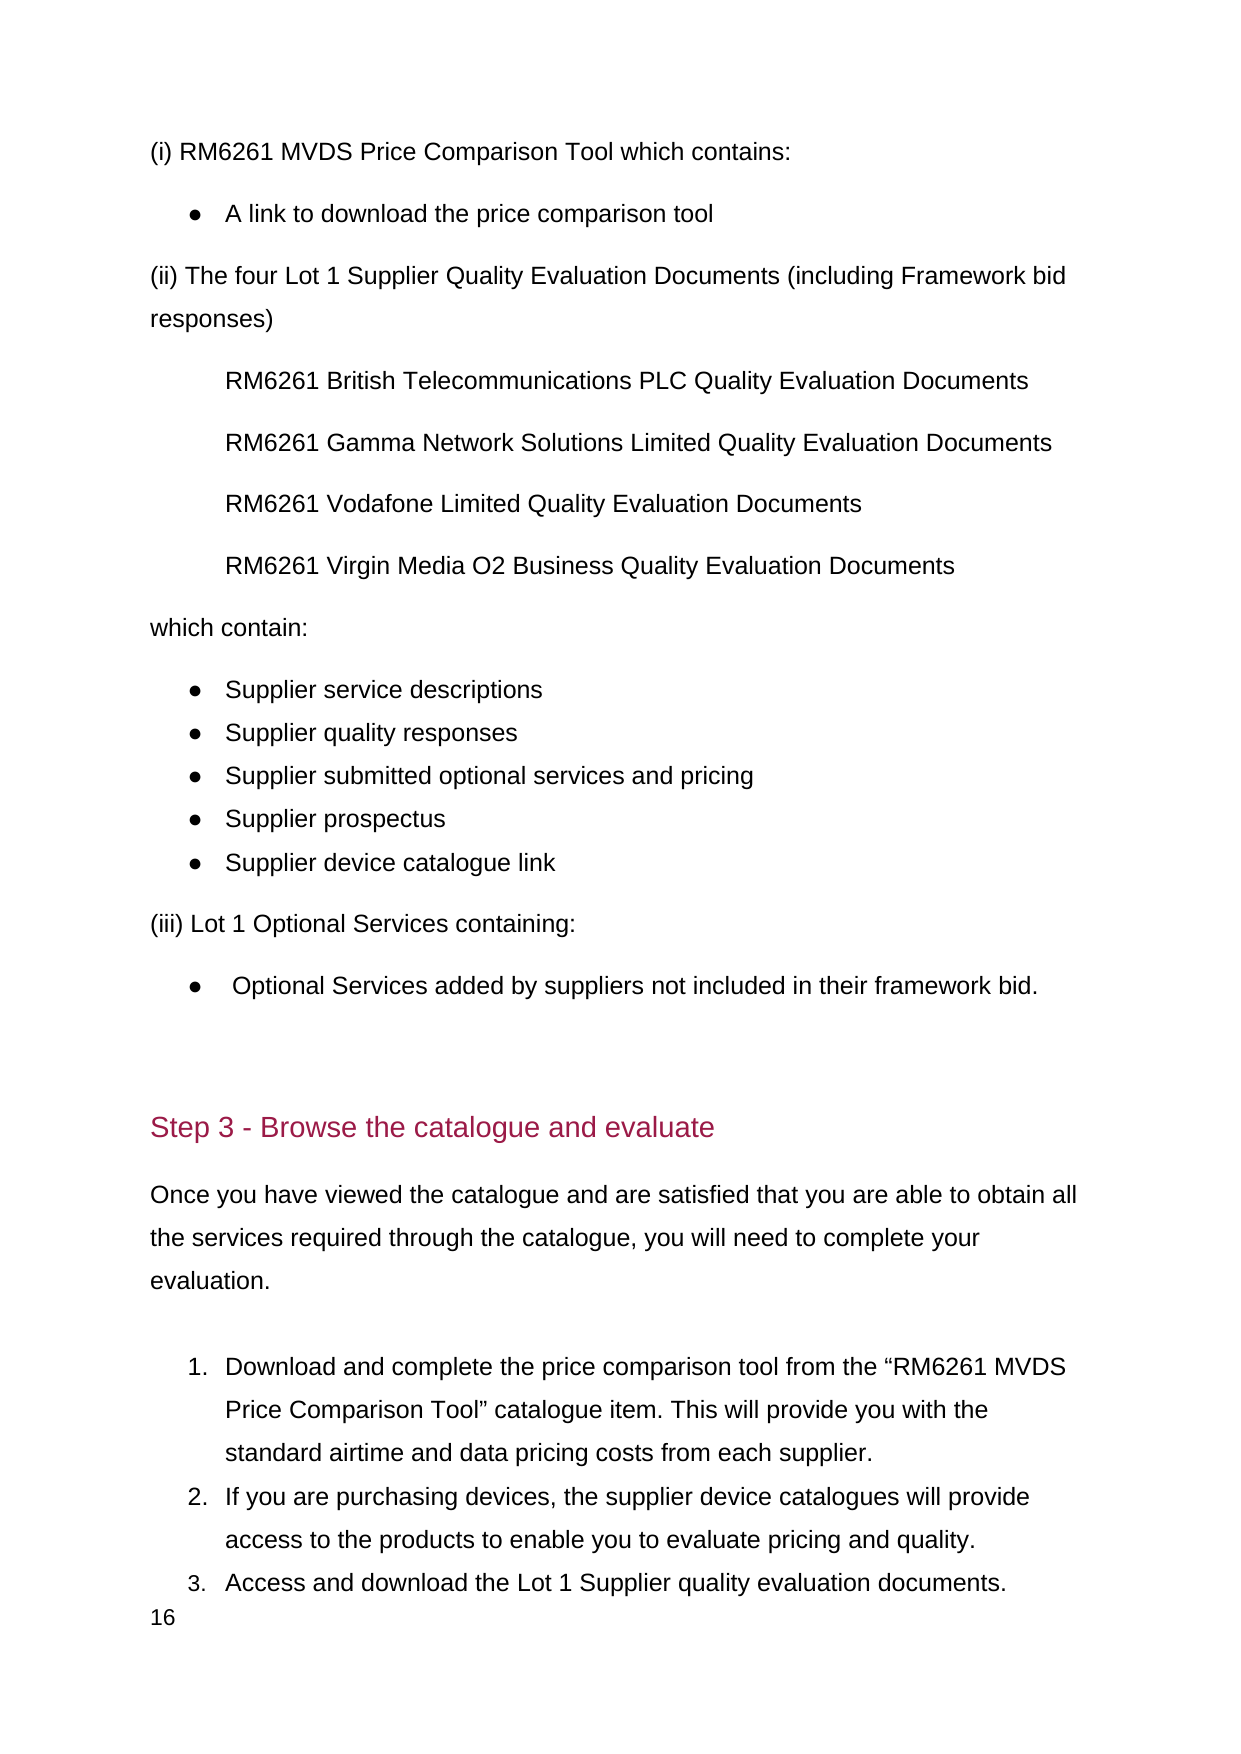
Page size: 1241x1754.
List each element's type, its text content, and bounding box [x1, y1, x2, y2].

list Supplier quality responses [187, 718, 1091, 747]
list Supplier device catalogue link [187, 847, 1091, 876]
text which contain: [150, 613, 1091, 642]
list A link to download the price comparison tool [187, 199, 1091, 227]
list Optional Services added by suppliers not included in their framework bid. [187, 971, 1091, 1000]
text (i) RM6261 MVDS Price Comparison Tool which contains: [150, 137, 1091, 166]
list Download and complete the price comparison tool from the “RM6261 MVDS Price Comparison Tool” catalogue item. This will provide you with the standard airtime and data pricing costs from each supplier. [187, 1352, 1091, 1467]
text RM6261 Gamma Network Solutions Limited Quality Evaluation Documents [225, 427, 1091, 456]
list Access and download the Lot 1 Supplier quality evaluation documents. [187, 1568, 1091, 1596]
text Once you have viewed the catalogue and are satisfied that you are able to obtain all the services required through the catalogue, you will need to complete your evaluation. [150, 1179, 1091, 1294]
list Supplier submitted optional services and pricing [187, 761, 1091, 790]
subtitle Step 3 - Browse the catalogue and evaluate [150, 1111, 1091, 1144]
text RM6261 Vodafone Limited Quality Evaluation Documents [225, 489, 1091, 518]
list Supplier prospectus [187, 804, 1091, 833]
text (ii) The four Lot 1 Supplier Quality Evaluation Documents (including Framework bid responses) [150, 261, 1091, 332]
text RM6261 British Telecommunications PLC Quality Evaluation Documents [225, 366, 1091, 394]
list If you are purchasing devices, the supplier device catalogues will provide access to the products to enable you to evaluate pricing and quality. [187, 1481, 1091, 1553]
list Supplier service descriptions [187, 675, 1091, 704]
text RM6261 Virgin Media O2 Business Quality Evaluation Documents [225, 551, 1091, 580]
text (iii) Lot 1 Optional Services containing: [150, 909, 1091, 938]
